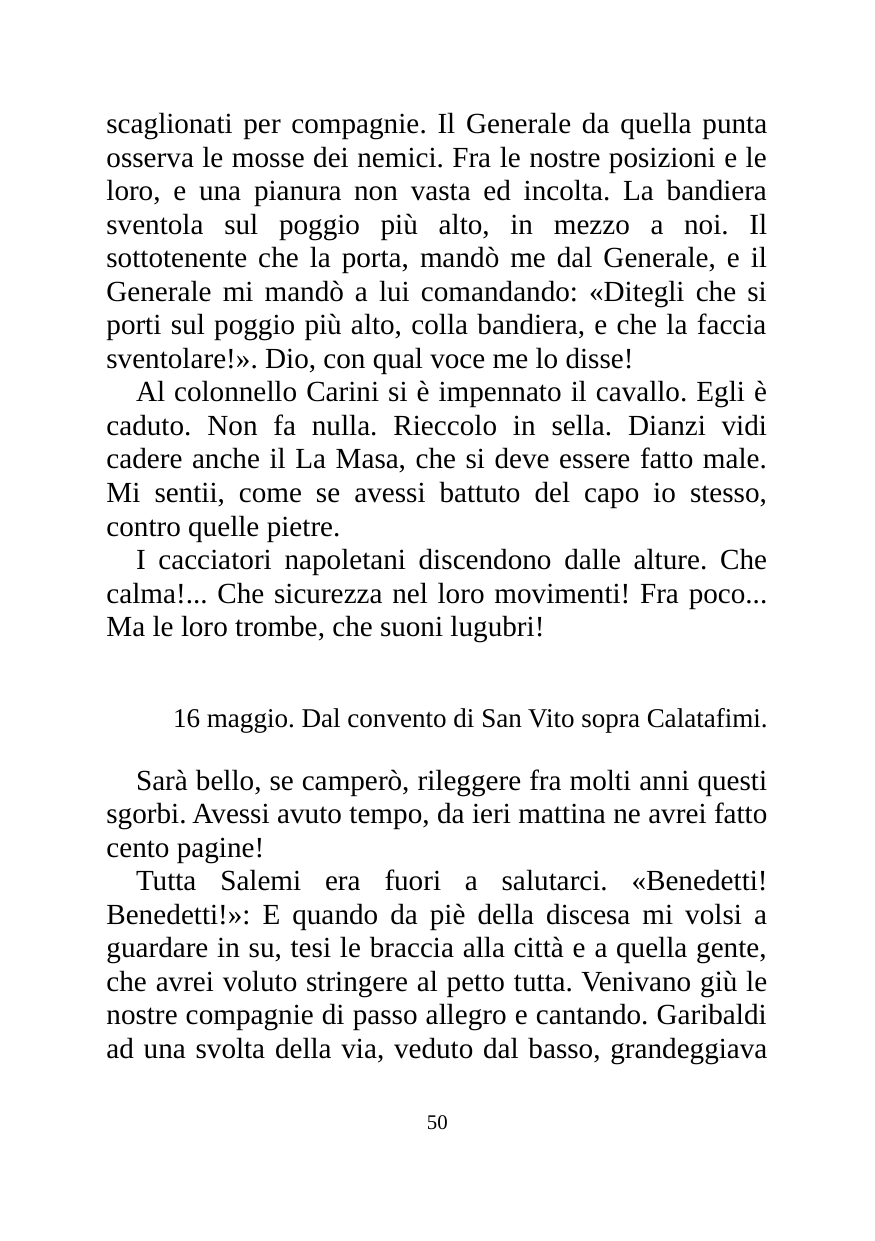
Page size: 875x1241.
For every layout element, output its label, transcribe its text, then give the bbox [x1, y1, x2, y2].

text 16 maggio. Dal convento di San Vito sopra Calatafimi. [106, 702, 768, 733]
text scaglionati per compagnie. Il Generale da quella punta osserva le mosse dei nemici. Fra le nostre posizioni e le loro, e una pianura non vasta ed incolta. La bandiera sventola sul poggio più alto, in mezzo a noi. Il sottotenente che la porta, mandò me dal Generale, e il Generale mi mandò a lui comandando: «Ditegli che si porti sul poggio più alto, colla bandiera, e che la faccia sventolare!». Dio, con qual voce me lo disse! [106, 106, 768, 374]
text Al colonnello Carini si è impennato il cavallo. Egli è caduto. Non fa nulla. Rieccolo in sella. Dianzi vidi cadere anche il La Masa, che si deve essere fatto male. Mi sentii, come se avessi battuto del capo io stesso, contro quelle pietre. [106, 374, 768, 542]
text Tutta Salemi era fuori a salutarci. «Benedetti! Benedetti!»: E quando da piè della discesa mi volsi a guardare in su, tesi le braccia alla città e a quella gente, che avrei voluto stringere al petto tutta. Venivano giù le nostre compagnie di passo allegro e cantando. Garibaldi ad una svolta della via, veduto dal basso, grandeggiava [106, 863, 768, 1064]
text I cacciatori napoletani discendono dalle alture. Che calma!... Che sicurezza nel loro movimenti! Fra poco... Ma le loro trombe, che suoni lugubri! [106, 542, 768, 643]
text Sarà bello, se camperò, rileggere fra molti anni questi sgorbi. Avessi avuto tempo, da ieri mattina ne avrei fatto cento pagine! [106, 763, 768, 863]
